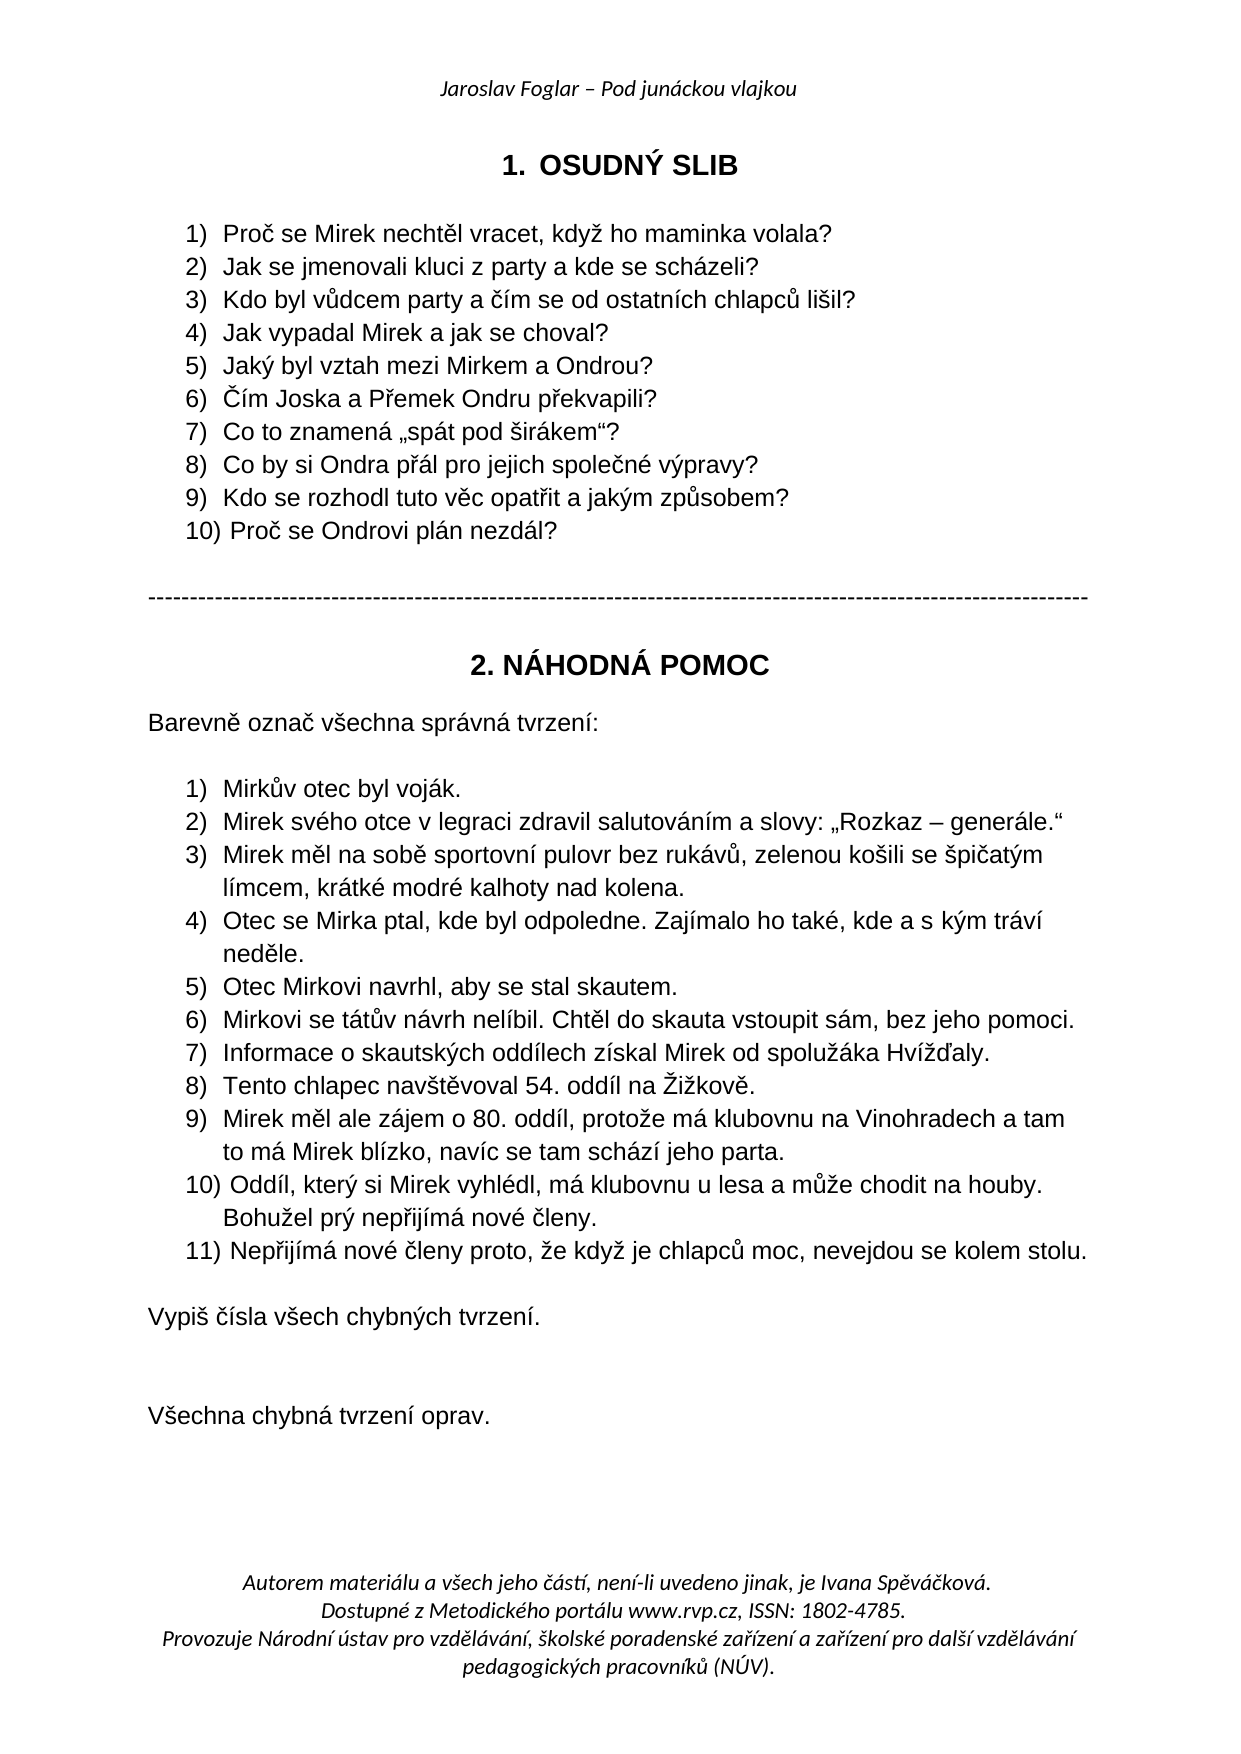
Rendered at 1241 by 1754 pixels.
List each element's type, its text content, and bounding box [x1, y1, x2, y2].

list Jak se jmenovali kluci z party a kde se scházeli? [185, 252, 1093, 281]
text ----------------------------------------------------------------------------------------------------------------- [148, 582, 1093, 611]
list OSUDNÝ SLIB [148, 148, 1093, 181]
list Otec se Mirka ptal, kde byl odpoledne. Zajímalo ho také, kde a s kým tráví neděle. [185, 906, 1093, 968]
text 2. NÁHODNÁ POMOC [148, 648, 1093, 682]
list Čím Joska a Přemek Ondru překvapili? [185, 384, 1093, 413]
list Otec Mirkovi navrhl, aby se stal skautem. [185, 972, 1093, 1001]
text Vypiš čísla všech chybných tvrzení. [148, 1302, 1093, 1331]
list Tento chlapec navštěvoval 54. oddíl na Žižkově. [185, 1071, 1093, 1100]
list Jak vypadal Mirek a jak se choval? [185, 318, 1093, 347]
list Jaký byl vztah mezi Mirkem a Ondrou? [185, 351, 1093, 380]
list Mirkův otec byl voják. [185, 774, 1093, 803]
list Informace o skautských oddílech získal Mirek od spolužáka Hvížďaly. [185, 1038, 1093, 1067]
list Mirek měl ale zájem o 80. oddíl, protože má klubovnu na Vinohradech a tam to má Mirek blízko, navíc se tam schází jeho parta. [185, 1104, 1093, 1166]
text Všechna chybná tvrzení oprav. [148, 1401, 1093, 1430]
text Barevně označ všechna správná tvrzení: [148, 708, 1093, 737]
list Mirek svého otce v legraci zdravil salutováním a slovy: „Rozkaz – generále.“ [185, 807, 1093, 836]
list Co by si Ondra přál pro jejich společné výpravy? [185, 450, 1093, 479]
list Co to znamená „spát pod širákem“? [185, 417, 1093, 446]
list Kdo byl vůdcem party a čím se od ostatních chlapců lišil? [185, 285, 1093, 314]
list Proč se Ondrovi plán nezdál? [185, 516, 1093, 545]
list Nepřijímá nové členy proto, že když je chlapců moc, nevejdou se kolem stolu. [185, 1236, 1093, 1265]
list Oddíl, který si Mirek vyhlédl, má klubovnu u lesa a může chodit na houby. Bohužel prý nepřijímá nové členy. [185, 1170, 1093, 1232]
list Kdo se rozhodl tuto věc opatřit a jakým způsobem? [185, 483, 1093, 512]
list Mirek měl na sobě sportovní pulovr bez rukávů, zelenou košili se špičatým límcem, krátké modré kalhoty nad kolena. [185, 840, 1093, 902]
list Proč se Mirek nechtěl vracet, když ho maminka volala? [185, 219, 1093, 248]
list Mirkovi se tátův návrh nelíbil. Chtěl do skauta vstoupit sám, bez jeho pomoci. [185, 1005, 1093, 1034]
